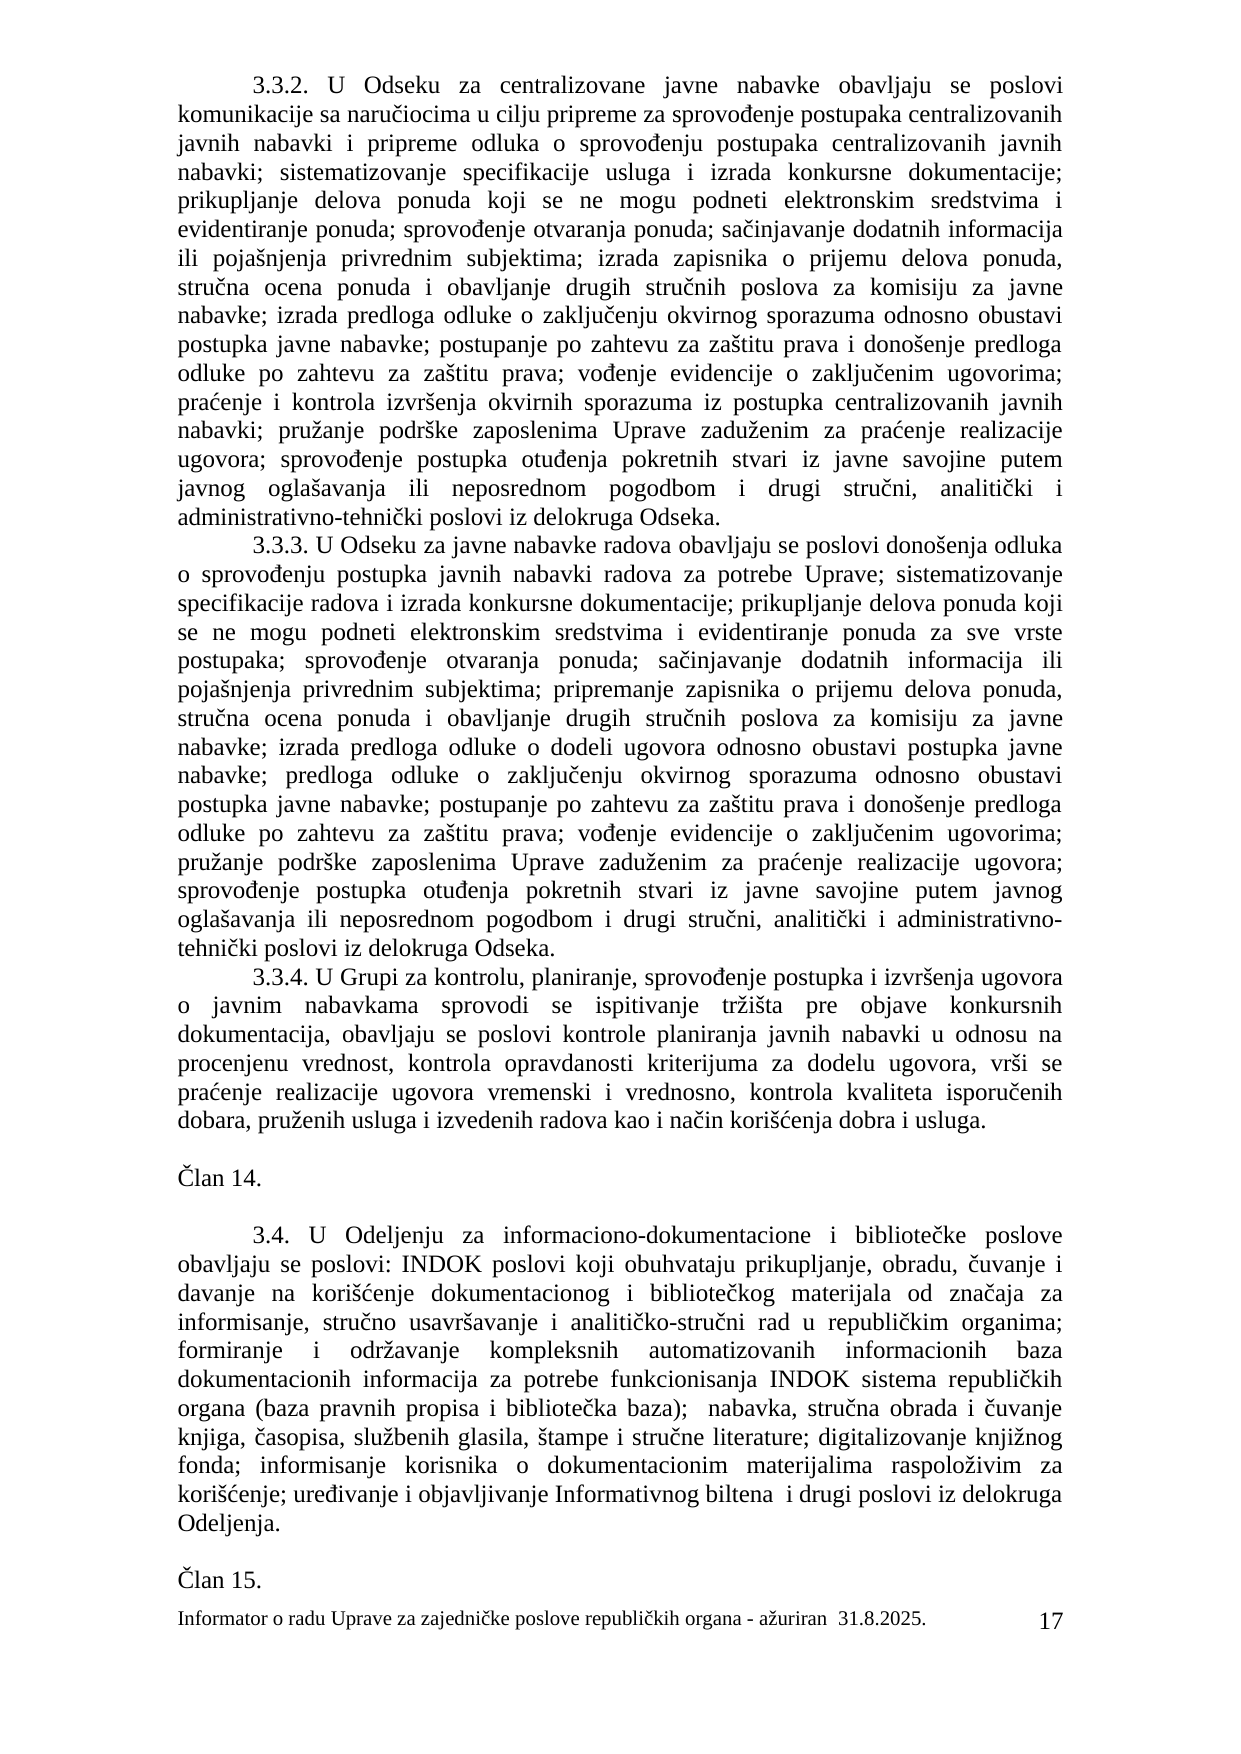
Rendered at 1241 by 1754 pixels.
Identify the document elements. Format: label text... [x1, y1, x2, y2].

subtitle 3.3.4. U Grupi za kontrolu, planiranje, sprovođenje postupka i izvršenja ugovora o javnim nabavkama sprovodi se ispitivanje tržišta pre objave konkursnih dokumentacija, obavljaju se poslovi kontrole planiranja javnih nabavki u odnosu na procenjenu vrednost, kontrola opravdanosti kriterijuma za dodelu ugovora, vrši se praćenje realizacije ugovora vremenski i vrednosno, kontrola kvaliteta isporučenih dobara, pruženih usluga i izvedenih radova kao i način korišćenja dobra i usluga. [177, 962, 1063, 1134]
subtitle 3.4. U Odeljenju za informaciono-dokumentacione i bibliotečke poslove obavljaju se poslovi: INDOK poslovi koji obuhvataju prikupljanje, obradu, čuvanje i davanje na korišćenje dokumentacionog i bibliotečkog materijala od značaja za informisanje, stručno usavršavanje i analitičko-stručni rad u republičkim organima; formiranje i održavanje kompleksnih automatizovanih informacionih baza dokumentacionih informacija za potrebe funkcionisanja INDOK sistema republičkih organa (baza pravnih propisa i bibliotečka baza); nabavka, stručna obrada i čuvanje knjiga, časopisa, službenih glasila, štampe i stručne literature; digitalizovanje knjižnog fonda; informisanje korisnika o dokumentacionim materijalima raspoloživim za korišćenje; uređivanje i objavljivanje Informativnog biltena i drugi poslovi iz delokruga Odeljenja. [177, 1220, 1063, 1537]
subtitle Član 15. [177, 1565, 1063, 1594]
subtitle 3.3.2. U Odseku za centralizovane javne nabavke obavljaju se poslovi komunikacije sa naručiocima u cilju pripreme za sprovođenje postupaka centralizovanih javnih nabavki i pripreme odluka o sprovođenju postupaka centralizovanih javnih nabavki; sistematizovanje specifikacije usluga i izrada konkursne dokumentacije; prikupljanje delova ponuda koji se ne mogu podneti elektronskim sredstvima i evidentiranje ponuda; sprovođenje otvaranja ponuda; sačinjavanje dodatnih informacija ili pojašnjenja privrednim subjektima; izrada zapisnika o prijemu delova ponuda, stručna ocena ponuda i obavljanje drugih stručnih poslova za komisiju za javne nabavke; izrada predloga odluke o zaključenju okvirnog sporazuma odnosno obustavi postupka javne nabavke; postupanje po zahtevu za zaštitu prava i donošenje predloga odluke po zahtevu za zaštitu prava; vođenje evidencije o zaključenim ugovorima; praćenje i kontrola izvršenja okvirnih sporazuma iz postupka centralizovanih javnih nabavki; pružanje podrške zaposlenima Uprave zaduženim za praćenje realizacije ugovora; sprovođenje postupka otuđenja pokretnih stvari iz javne savojine putem javnog oglašavanja ili neposrednom pogodbom i drugi stručni, analitički i administrativno-tehnički poslovi iz delokruga Odseka. [177, 70, 1063, 530]
subtitle 3.3.3. U Odseku za javne nabavke radova obavljaju se poslovi donošenja odluka o sprovođenju postupka javnih nabavki radova za potrebe Uprave; sistematizovanje specifikacije radova i izrada konkursne dokumentacije; prikupljanje delova ponuda koji se ne mogu podneti elektronskim sredstvima i evidentiranje ponuda za sve vrste postupaka; sprovođenje otvaranja ponuda; sačinjavanje dodatnih informacija ili pojašnjenja privrednim subjektima; pripremanje zapisnika o prijemu delova ponuda, stručna ocena ponuda i obavljanje drugih stručnih poslova za komisiju za javne nabavke; izrada predloga odluke o dodeli ugovora odnosno obustavi postupka javne nabavke; predloga odluke o zaključenju okvirnog sporazuma odnosno obustavi postupka javne nabavke; postupanje po zahtevu za zaštitu prava i donošenje predloga odluke po zahtevu za zaštitu prava; vođenje evidencije o zaključenim ugovorima; pružanje podrške zaposlenima Uprave zaduženim za praćenje realizacije ugovora; sprovođenje postupka otuđenja pokretnih stvari iz javne savojine putem javnog oglašavanja ili neposrednom pogodbom i drugi stručni, analitički i administrativno-tehnički poslovi iz delokruga Odseka. [177, 530, 1063, 962]
subtitle Član 14. [177, 1163, 1063, 1192]
